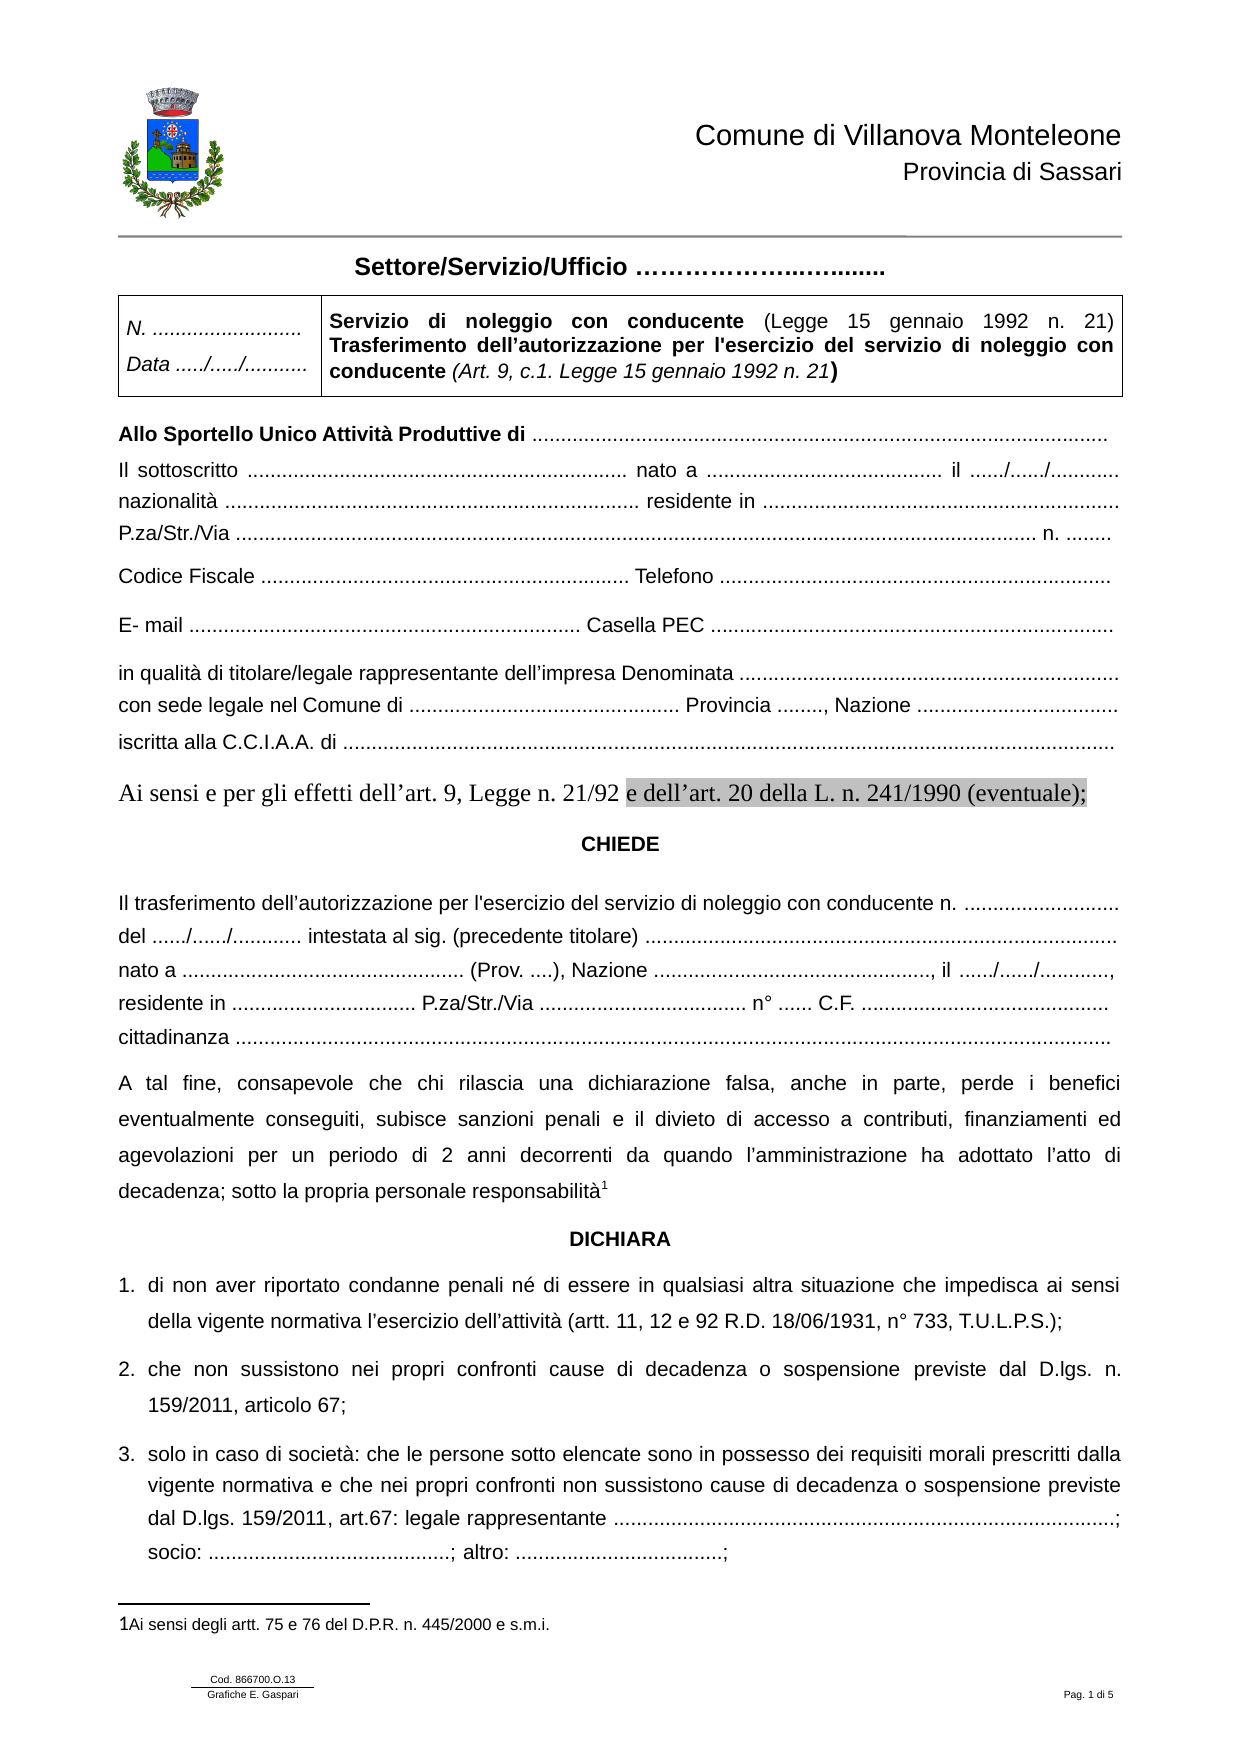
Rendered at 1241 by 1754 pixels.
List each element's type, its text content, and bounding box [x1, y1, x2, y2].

text Settore/Servizio/Ufficio ………………...…........ [118, 252, 1122, 281]
text E- mail .................................................................... Casella PEC ...................................................................... [118, 612, 1122, 636]
text Ai sensi degli artt. 75 e 76 del D.P.R. n. 445/2000 e s.m.i. [118, 1610, 1122, 1636]
text Allo Sportello Unico Attività Produttive di .................................................................................................... [118, 422, 1122, 446]
text Comune di Villanova Monteleone [224, 118, 1122, 152]
text iscritta alla C.C.I.A.A. di ...................................................................................................................................... [118, 730, 1122, 754]
text Ai sensi e per gli effetti dell’art. 9, Legge n. 21/92 e dell’art. 20 della L. n. 241/1990 (eventuale); [118, 778, 1122, 807]
list di non aver riportato condanne penali né di essere in qualsiasi altra situazione che impedisca ai sensi della vigente normativa l’esercizio dell’attività (artt. 11, 12 e 92 R.D. 18/06/1931, n° 733, T.U.L.P.S.); [118, 1273, 1122, 1333]
text A tal fine, consapevole che chi rilascia una dichiarazione falsa, anche in parte, perde i benefici eventualmente conseguiti, subisce sanzioni penali e il divieto di accesso a contributi, finanziamenti ed agevolazioni per un periodo di 2 anni decorrenti da quando l’amministrazione ha adottato l’atto di decadenza; sotto la propria personale responsabilità [118, 1071, 1122, 1202]
text Il sottoscritto .................................................................. nato a ......................................... il ....../....../............ nazionalità ........................................................................ residente in .............................................................. P.za/Str./Via ........................................................................................................................................... n. ........ [118, 458, 1122, 544]
text Provincia di Sassari [224, 157, 1122, 185]
picture [122, 87, 224, 219]
list che non sussistono nei propri confronti cause di decadenza o sospensione previste dal D.lgs. n. 159/2011, articolo 67; [118, 1357, 1122, 1417]
subtitle Il trasferimento dell’autorizzazione per l'esercizio del servizio di noleggio con conducente n. ........................... del ....../....../............ intestata al sig. (precedente titolare) .................................................................................. nato a ................................................. (Prov. ....), Nazione ................................................, il ....../....../............, residente in ................................ P.za/Str./Via .................................... n° ...... C.F. ........................................... cittadinanza ........................................................................................................................................................ [118, 890, 1122, 1048]
list solo in caso di società: che le persone sotto elencate sono in possesso dei requisiti morali prescritti dalla vigente normativa e che nei propri confronti non sussistono cause di decadenza o sospensione previste dal D.lgs. 159/2011, art.67: legale rappresentante .......................................................................................; socio: ..........................................; altro: ....................................; [118, 1442, 1122, 1564]
subtitle CHIEDE [118, 832, 1122, 856]
text Codice Fiscale ................................................................ Telefono .................................................................... [118, 564, 1122, 588]
text con sede legale nel Comune di ............................................... Provincia ........, Nazione ................................... [118, 693, 1122, 717]
table_header N. .......................... Data ...../...../........... [119, 296, 321, 396]
table_header Servizio di noleggio con conducente (Legge 15 gennaio 1992 n. 21) Trasferimento dell’autorizzazione per l'esercizio del servizio di noleggio con conducente (Art. 9, c.1. Legge 15 gennaio 1992 n. 21) [322, 296, 1122, 396]
text in qualità di titolare/legale rappresentante dell’impresa Denominata .................................................................. [118, 661, 1122, 685]
subtitle DICHIARA [118, 1227, 1122, 1251]
